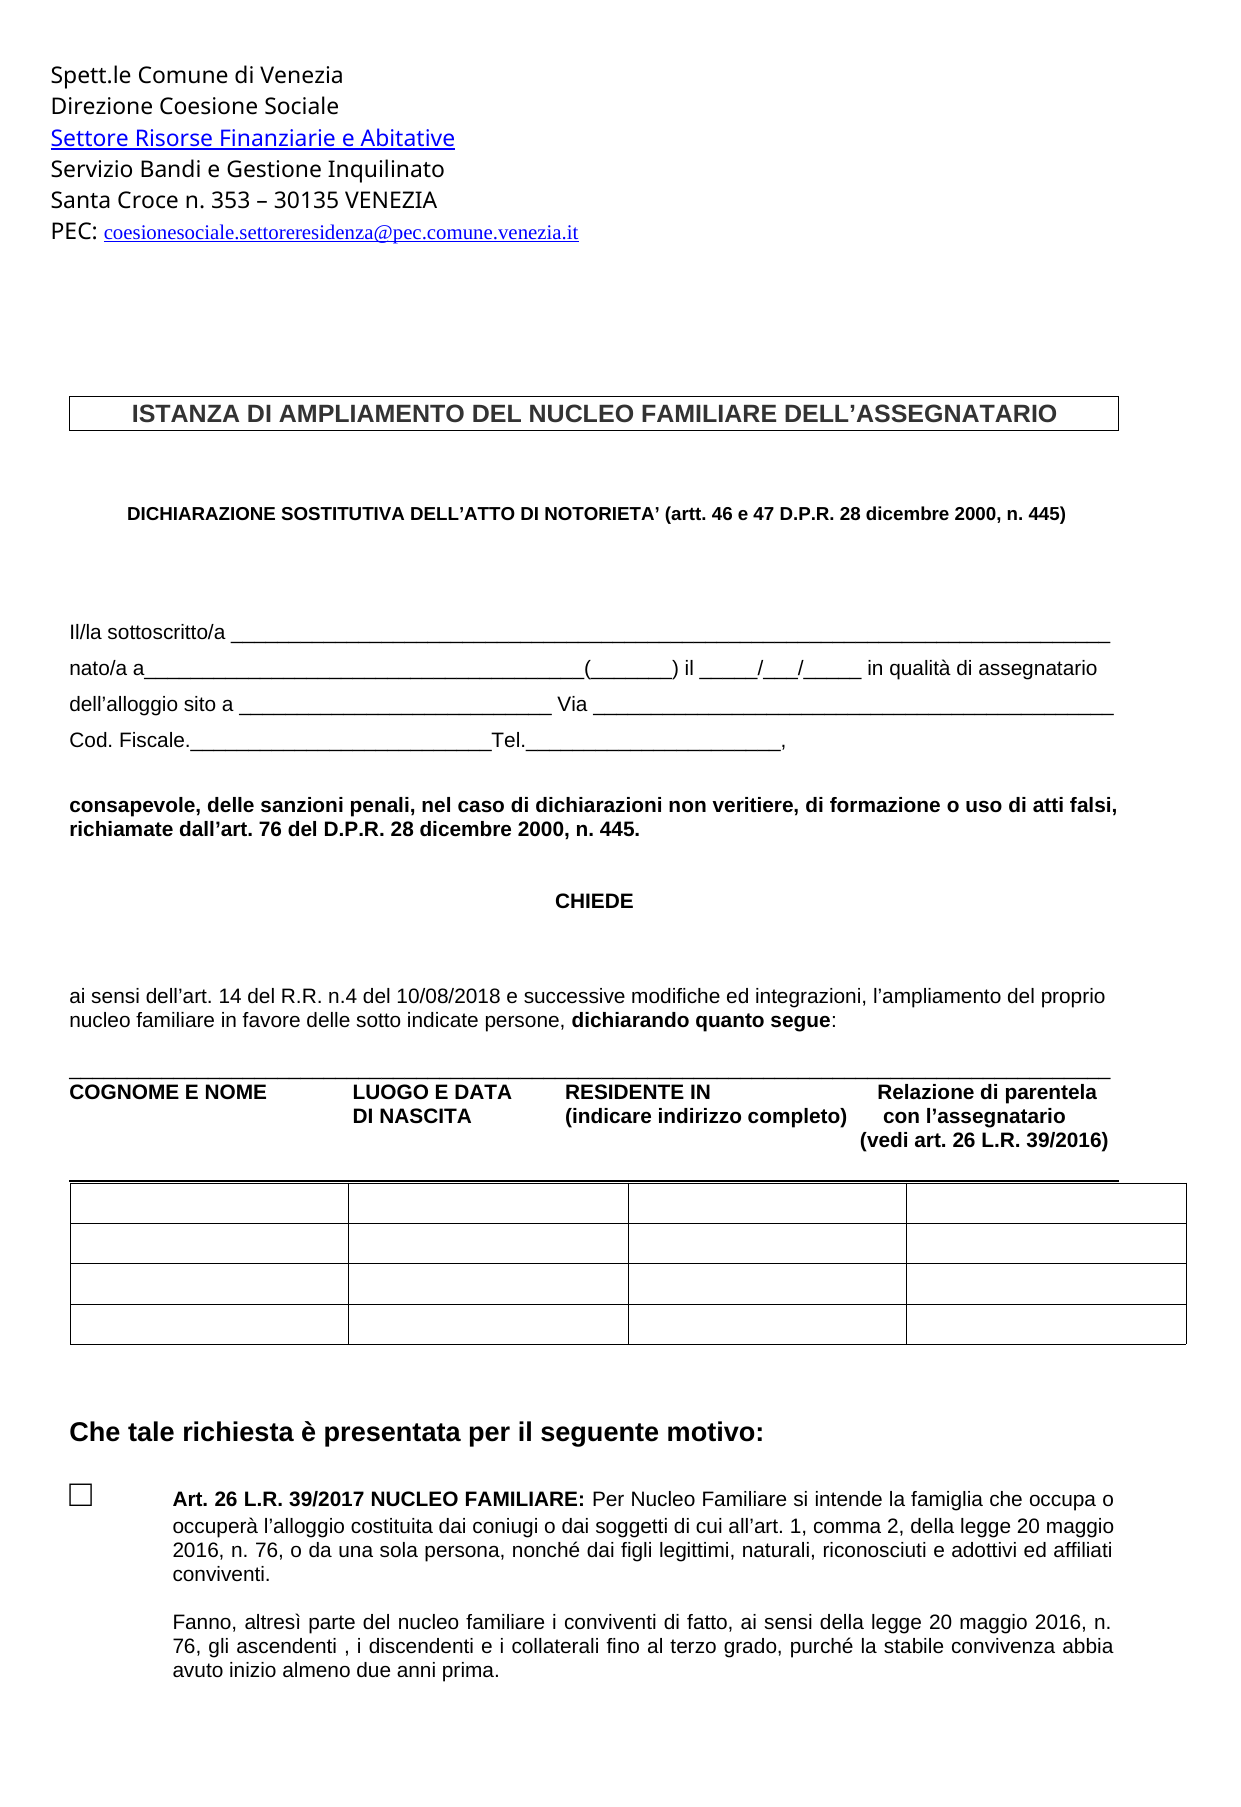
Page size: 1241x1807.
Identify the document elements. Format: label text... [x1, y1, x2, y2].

text Che tale richiesta è presentata per il seguente motivo: [69, 1416, 1119, 1447]
text Il/la sottoscritto/a ____________________________________________________________________________ [69, 620, 1119, 644]
table_cell [629, 1224, 906, 1263]
table_header [629, 1184, 906, 1223]
table_cell [629, 1264, 906, 1303]
table_cell [629, 1305, 906, 1344]
text consapevole, delle sanzioni penali, nel caso di dichiarazioni non veritiere, di formazione o uso di atti falsi, richiamate dall’art. 76 del D.P.R. 28 dicembre 2000, n. 445. [69, 793, 1119, 841]
text ISTANZA DI AMPLIAMENTO DEL NUCLEO FAMILIARE DELL’ASSEGNATARIO [70, 397, 1118, 430]
text Spett.le Comune di Venezia Direzione Coesione Sociale Settore Risorse Finanziarie e Abitative Servizio Bandi e Gestione Inquilinato Santa Croce n. 353 – 30135 VENEZIA PEC: coesionesociale.settoreresidenza@pec.comune.venezia.it [50, 59, 1119, 247]
table_cell [349, 1224, 628, 1263]
text CHIEDE [69, 888, 1119, 912]
table_cell [71, 1305, 348, 1344]
table_cell [349, 1264, 628, 1303]
text __________________________________________________________________________________________ [69, 1056, 1119, 1080]
table_cell [71, 1224, 348, 1263]
table_cell [349, 1305, 628, 1344]
table_cell [907, 1305, 1186, 1344]
text (vedi art. 26 L.R. 39/2016) [69, 1128, 1119, 1152]
text ai sensi dell’art. 14 del R.R. n.4 del 10/08/2018 e successive modifiche ed integrazioni, l’ampliamento del proprio nucleo familiare in favore delle sotto indicate persone, dichiarando quanto segue: [69, 984, 1119, 1032]
list □ Art. 26 L.R. 39/2017 NUCLEO FAMILIARE: Per Nucleo Familiare si intende la famiglia che occupa o occuperà l’alloggio costituita dai coniugi o dai soggetti di cui all’art. 1, comma 2, della legge 20 maggio 2016, n. 76, o da una sola persona, nonché dai figli legittimi, naturali, riconosciuti e adottivi ed affiliati conviventi. [69, 1471, 1121, 1586]
table_header [71, 1184, 348, 1223]
text DICHIARAZIONE SOSTITUTIVA DELL’ATTO DI NOTORIETA’ (artt. 46 e 47 D.P.R. 28 dicembre 2000, n. 445) [69, 503, 1119, 524]
table_cell [907, 1264, 1186, 1303]
table_cell [907, 1224, 1186, 1263]
text DI NASCITA (indicare indirizzo completo) con l’assegnatario [69, 1104, 1119, 1128]
text nato/a a______________________________________(_______) il _____/___/_____ in qualità di assegnatario dell’alloggio sito a ___________________________ Via _____________________________________________ Cod. Fiscale.__________________________Tel.______________________, [69, 656, 1119, 752]
text Fanno, altresì parte del nucleo familiare i conviventi di fatto, ai sensi della legge 20 maggio 2016, n. 76, gli ascendenti , i discendenti e i collaterali fino al terzo grado, purché la stabile convivenza abbia avuto inizio almeno due anni prima. [69, 1610, 1121, 1682]
text COGNOME E NOME LUOGO E DATA RESIDENTE IN Relazione di parentela [69, 1080, 1119, 1104]
table_header [907, 1184, 1186, 1223]
table_cell [71, 1264, 348, 1303]
table_header [349, 1184, 628, 1223]
